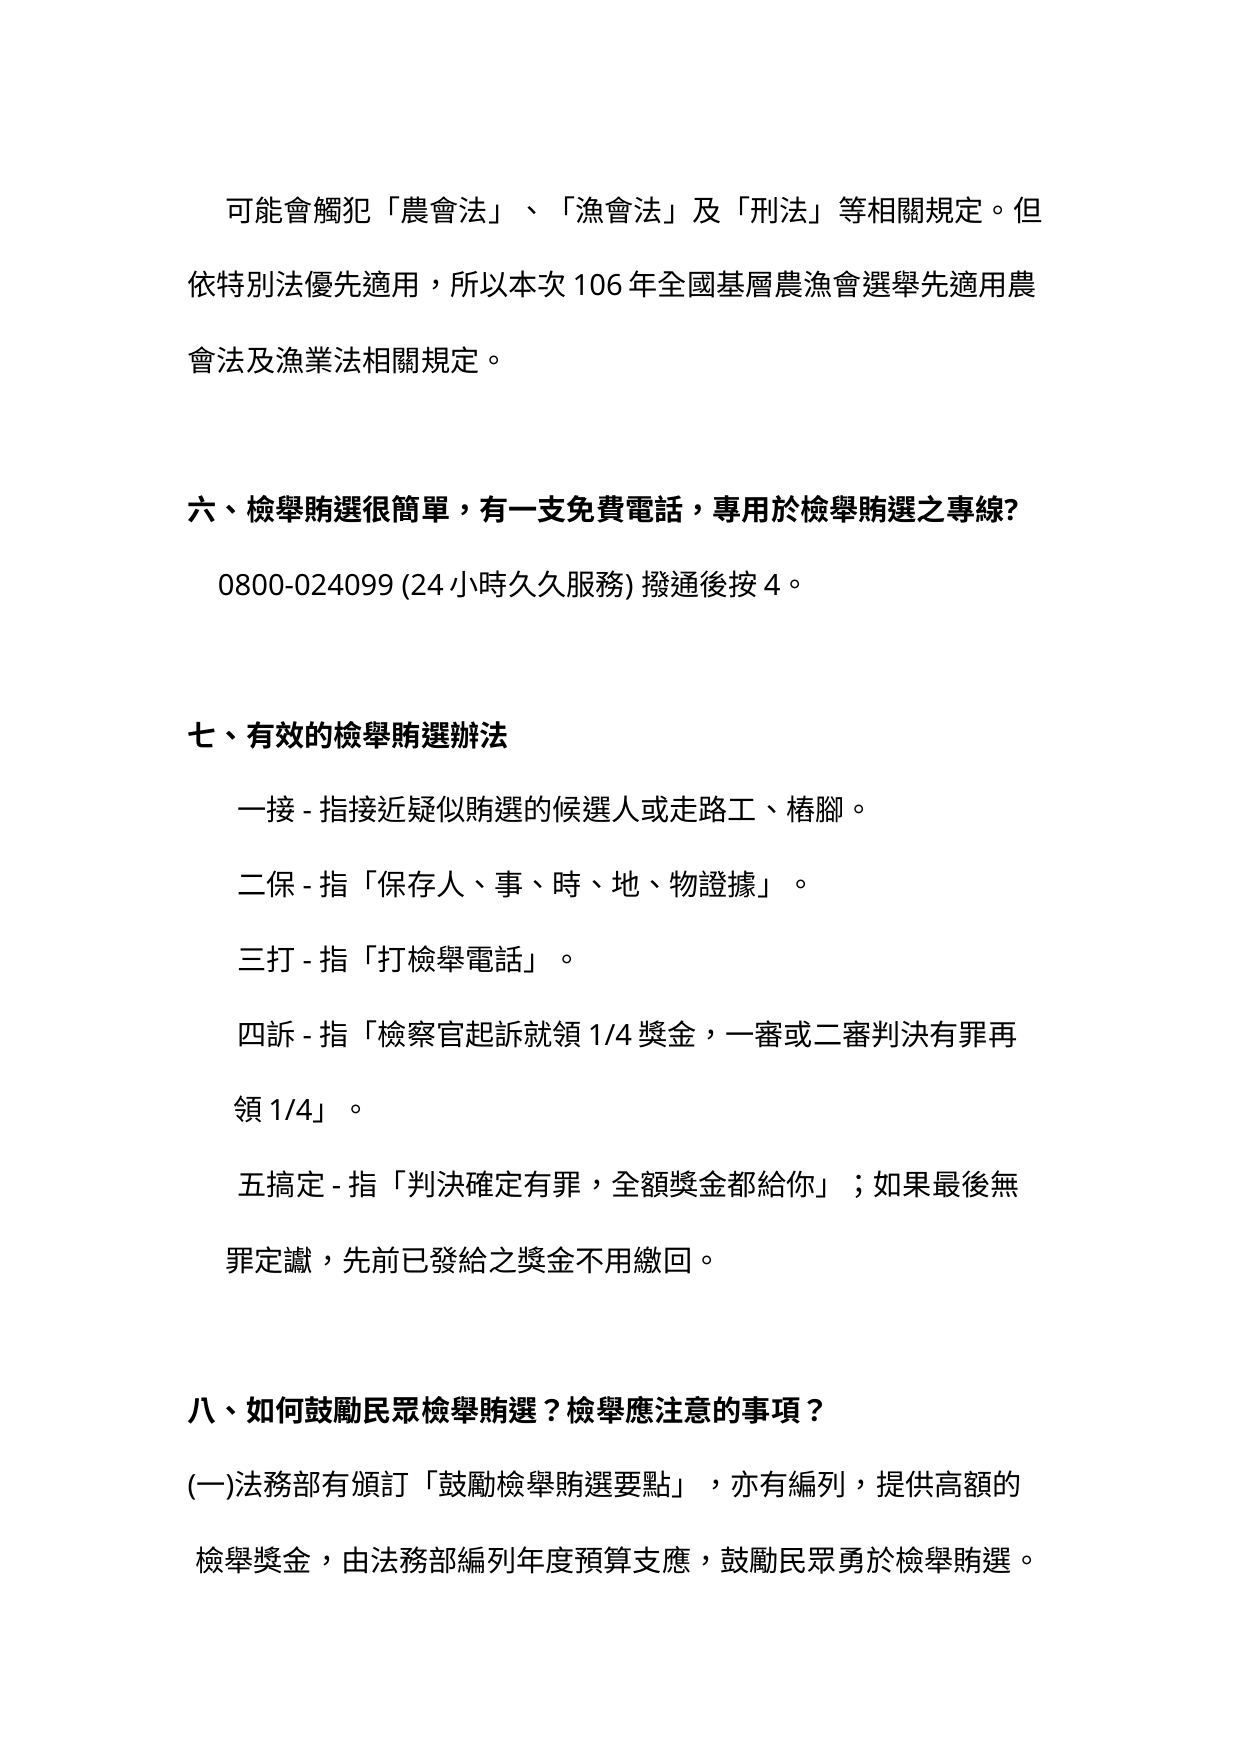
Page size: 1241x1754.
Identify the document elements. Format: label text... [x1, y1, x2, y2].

text 可能會觸犯「農會法」、「漁會法」及「刑法」等相關規定。但依特別法優先適用，所以本次106年全國基層農漁會選舉先適用農會法及漁業法相關規定。 [187, 164, 1053, 389]
text 檢舉獎金，由法務部編列年度預算支應，鼓勵民眾勇於檢舉賄選。 [187, 1514, 1053, 1589]
text 七、有效的檢舉賄選辦法 [187, 689, 1053, 764]
text 二保 - 指「保存人、事、時、地、物證據」。 [187, 839, 1053, 914]
text 五搞定 - 指「判決確定有罪，全額獎金都給你」；如果最後無 [187, 1139, 1053, 1214]
text (一)法務部有頒訂「鼓勵檢舉賄選要點」，亦有編列，提供高額的 [187, 1439, 1053, 1514]
text 八、如何鼓勵民眾檢舉賄選？檢舉應注意的事項？ [187, 1364, 1053, 1439]
text 四訴 - 指「檢察官起訴就領1/4獎金，一審或二審判決有罪再 [187, 989, 1053, 1064]
text 六、檢舉賄選很簡單，有一支免費電話，專用於檢舉賄選之專線? [187, 464, 1053, 539]
text 三打 - 指「打檢舉電話」。 [187, 914, 1053, 989]
text 罪定讞，先前已發給之獎金不用繳回。 [187, 1214, 1053, 1289]
text 一接 - 指接近疑似賄選的候選人或走路工、樁腳。 [187, 764, 1053, 839]
text 0800-024099 (24小時久久服務) 撥通後按4。 [187, 539, 1053, 614]
text 領1/4」。 [187, 1064, 1053, 1139]
